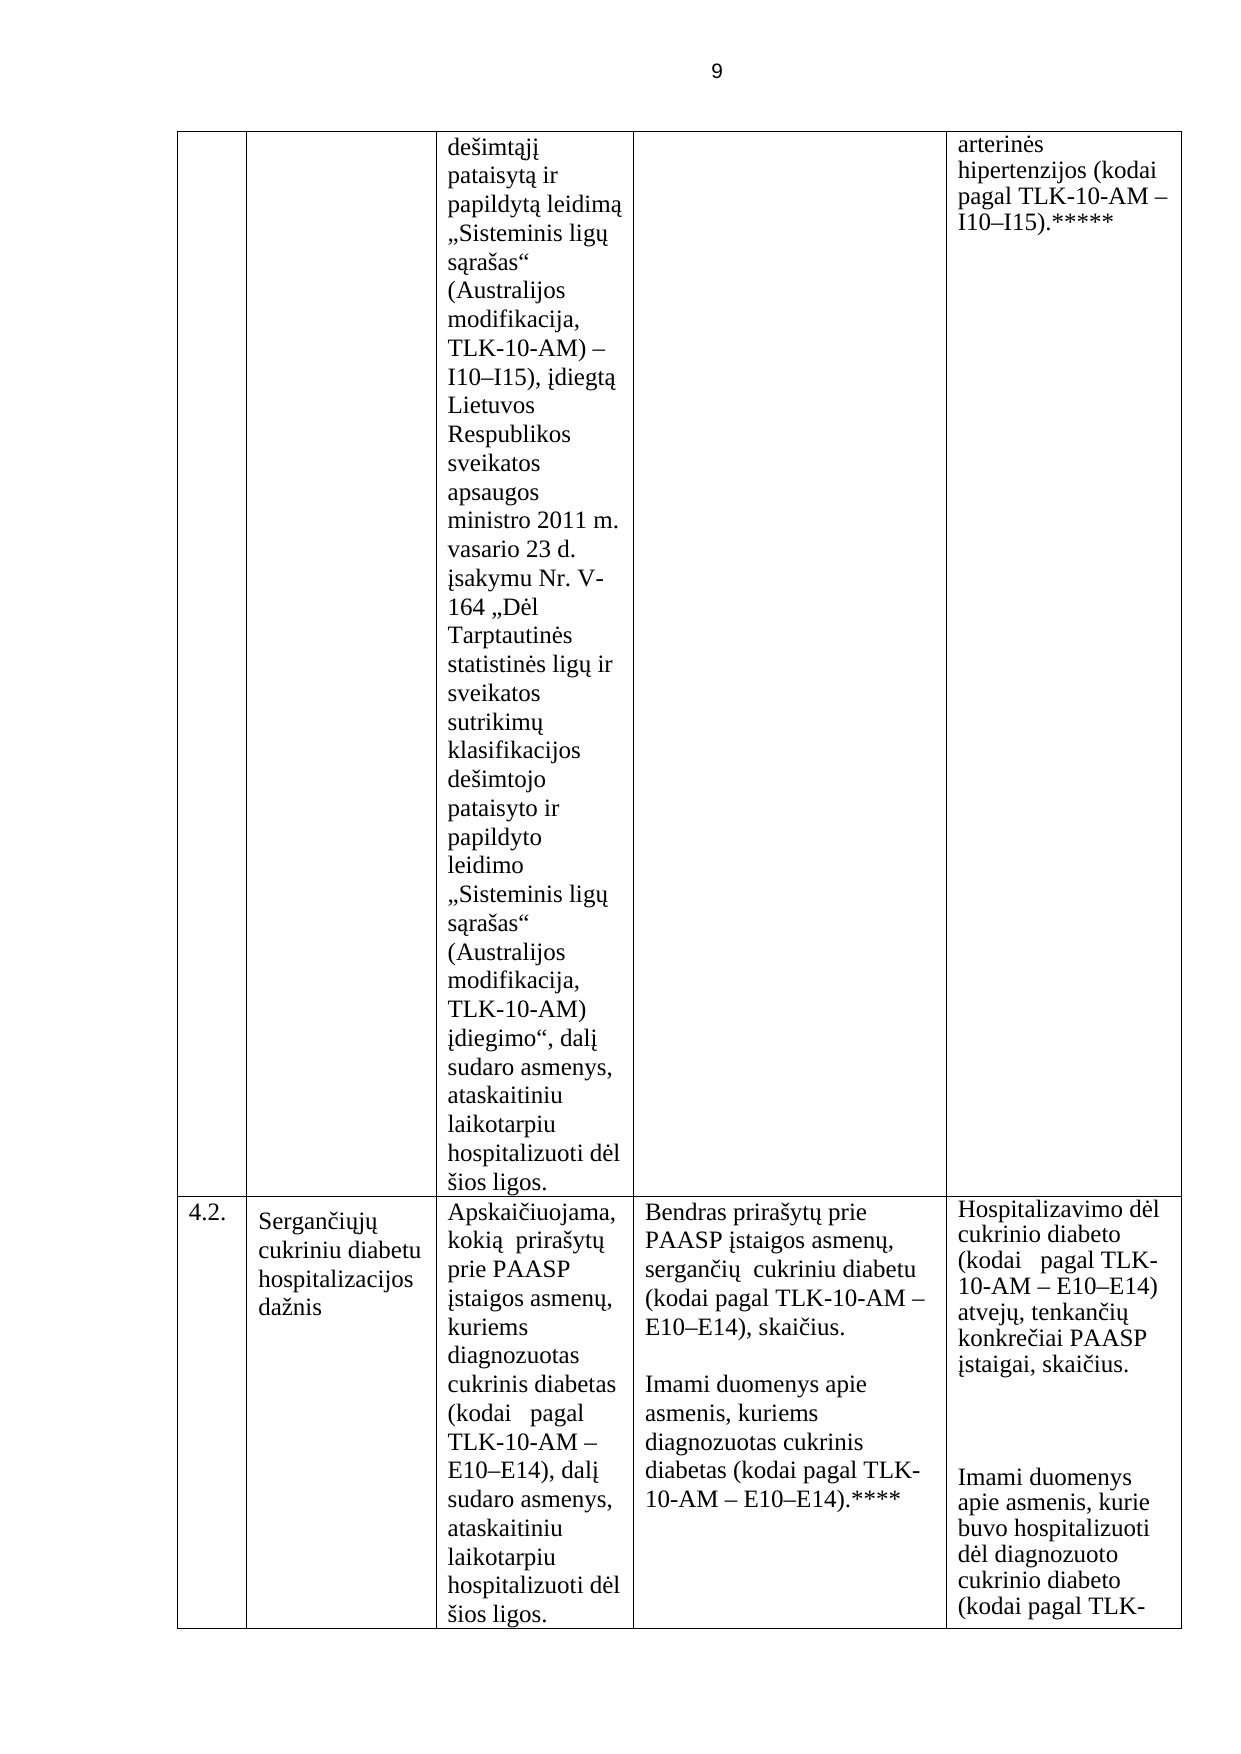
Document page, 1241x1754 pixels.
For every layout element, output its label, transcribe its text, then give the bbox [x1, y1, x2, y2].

table_cell Bendras prirašytų prie PAASP įstaigos asmenų, sergančių cukriniu diabetu (kodai pagal TLK-10-AM – E10–E14), skaičius. Imami duomenys apie asmenis, kuriems diagnozuotas cukrinis diabetas (kodai pagal TLK-10-AM – E10–E14).**** [634, 1197, 946, 1628]
table_cell 4.2. [178, 1197, 246, 1628]
table_cell Hospitalizavimo dėl cukrinio diabeto (kodai pagal TLK-10-AM – E10–E14) atvejų, tenkančių konkrečiai PAASP įstaigai, skaičius. Imami duomenys apie asmenis, kurie buvo hospitalizuoti dėl diagnozuoto cukrinio diabeto (kodai pagal TLK- [947, 1197, 1181, 1628]
table_cell [247, 132, 436, 1196]
table_cell Apskaičiuojama, kokią prirašytų prie PAASP įstaigos asmenų, kuriems diagnozuotas cukrinis diabetas (kodai pagal TLK-10-AM – E10–E14), dalį sudaro asmenys, ataskaitiniu laikotarpiu hospitalizuoti dėl šios ligos. [437, 1197, 633, 1628]
table_cell [634, 132, 946, 1196]
table_cell Sergančiųjų cukriniu diabetu hospitalizacijos dažnis [247, 1197, 436, 1628]
table_cell [178, 132, 246, 1196]
table_cell arterinės hipertenzijos (kodai pagal TLK-10-AM – I10–I15).***** [947, 132, 1181, 1196]
table_cell dešimtąjį pataisytą ir papildytą leidimą „Sisteminis ligų sąrašas“ (Australijos modifikacija, TLK-10-AM) – I10–I15), įdiegtą Lietuvos Respublikos sveikatos apsaugos ministro 2011 m. vasario 23 d. įsakymu Nr. V-164 „Dėl Tarptautinės statistinės ligų ir sveikatos sutrikimų klasifikacijos dešimtojo pataisyto ir papildyto leidimo „Sisteminis ligų sąrašas“ (Australijos modifikacija, TLK-10-AM) įdiegimo“, dalį sudaro asmenys, ataskaitiniu laikotarpiu hospitalizuoti dėl šios ligos. [437, 132, 633, 1196]
